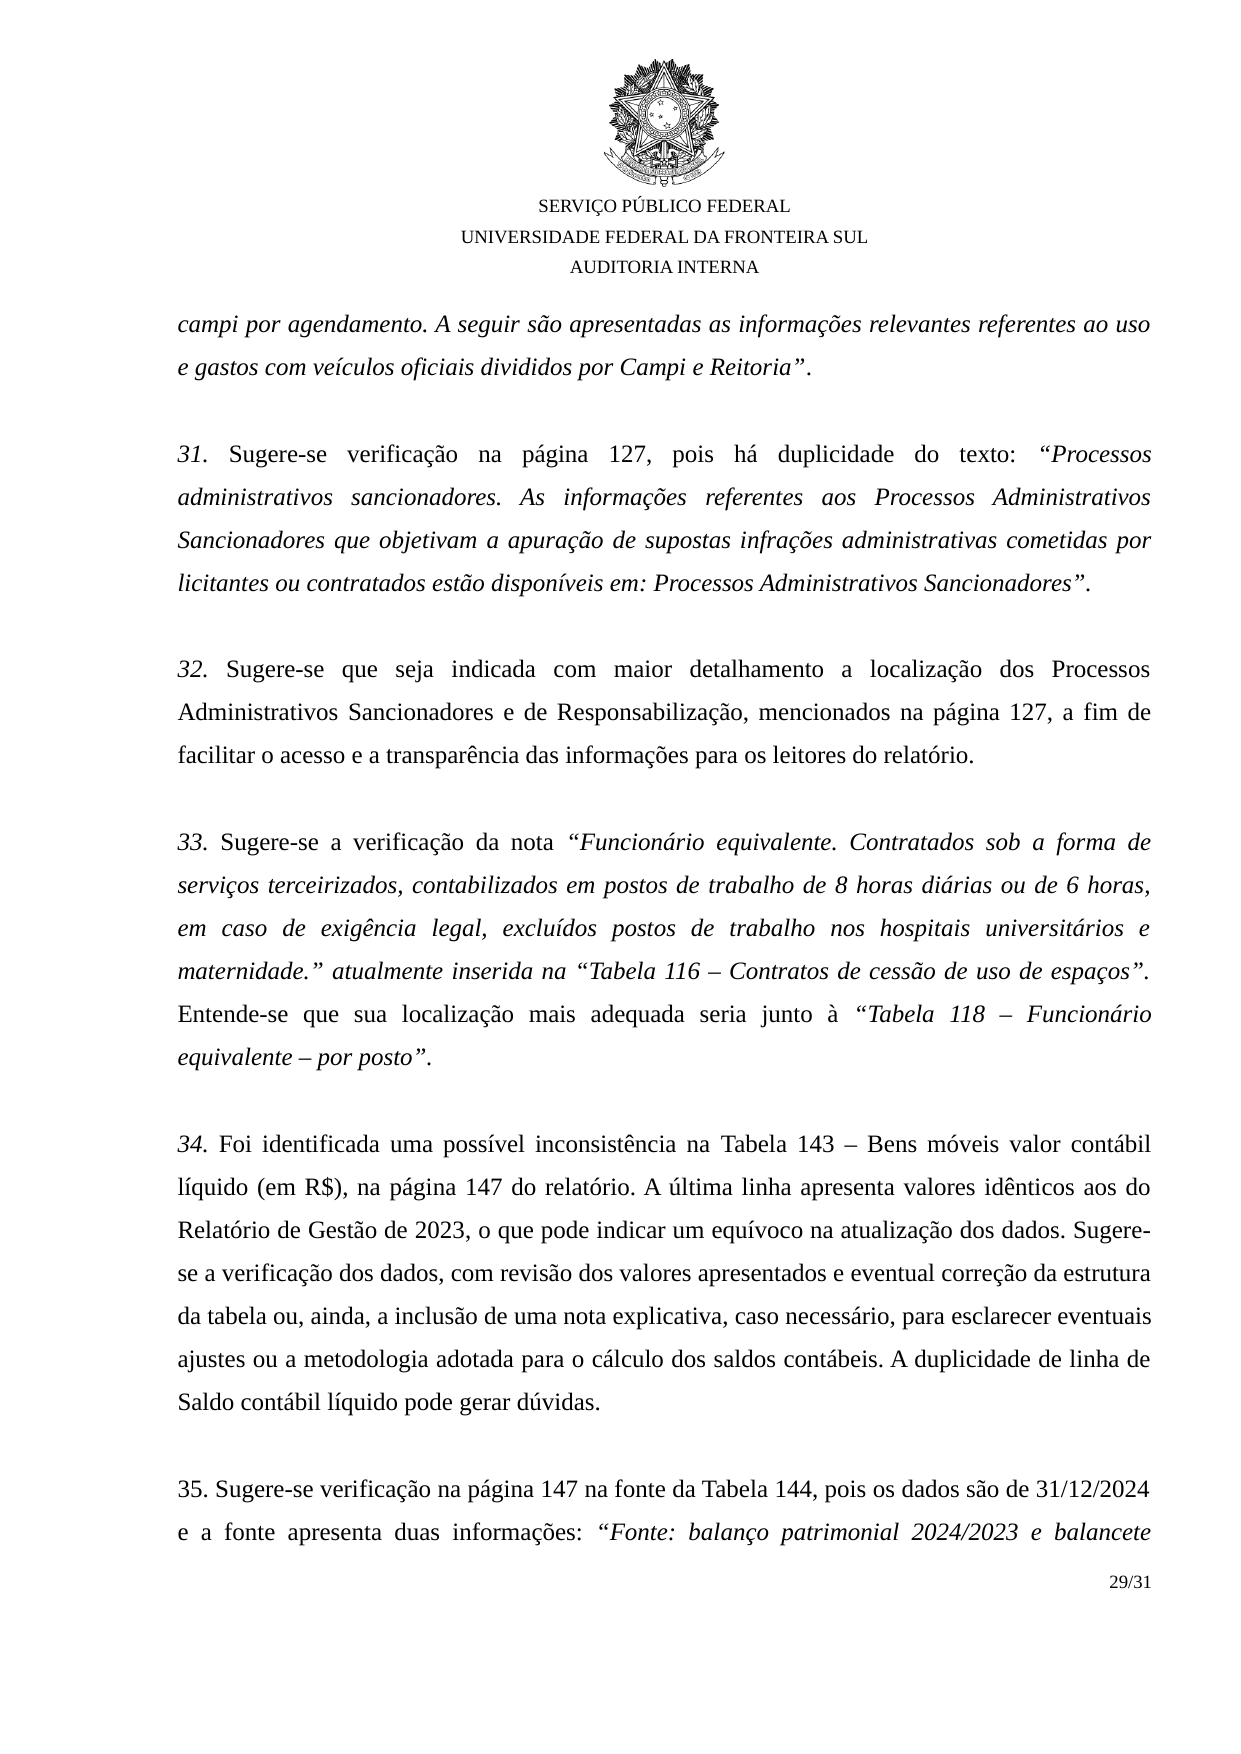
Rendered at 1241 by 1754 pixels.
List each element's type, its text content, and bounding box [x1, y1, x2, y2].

text campi por agendamento. A seguir são apresentadas as informações relevantes referentes ao uso e gastos com veículos oficiais divididos por Campi e Reitoria”. [177, 309, 1152, 381]
text 34. Foi identificada uma possível inconsistência na Tabela 143 – Bens móveis valor contábil líquido (em R$), na página 147 do relatório. A última linha apresenta valores idênticos aos do Relatório de Gestão de 2023, o que pode indicar um equívoco na atualização dos dados. Sugere-se a verificação dos dados, com revisão dos valores apresentados e eventual correção da estrutura da tabela ou, ainda, a inclusão de uma nota explicativa, caso necessário, para esclarecer eventuais ajustes ou a metodologia adotada para o cálculo dos saldos contábeis. A duplicidade de linha de Saldo contábil líquido pode gerar dúvidas. [177, 1129, 1152, 1416]
text 33. Sugere-se a verificação da nota “Funcionário equivalente. Contratados sob a forma de serviços terceirizados, contabilizados em postos de trabalho de 8 horas diárias ou de 6 horas, em caso de exigência legal, excluídos postos de trabalho nos hospitais universitários e maternidade.” atualmente inserida na “Tabela 116 – Contratos de cessão de uso de espaços”. Entende-se que sua localização mais adequada seria junto à “Tabela 118 – Funcionário equivalente – por posto”. [177, 827, 1152, 1071]
text 32. Sugere-se que seja indicada com maior detalhamento a localização dos Processos Administrativos Sancionadores e de Responsabilização, mencionados na página 127, a fim de facilitar o acesso e a transparência das informações para os leitores do relatório. [177, 654, 1152, 769]
text 31. Sugere-se verificação na página 127, pois há duplicidade do texto: “Processos administrativos sancionadores. As informações referentes aos Processos Administrativos Sancionadores que objetivam a apuração de supostas infrações administrativas cometidas por licitantes ou contratados estão disponíveis em: Processos Administrativos Sancionadores”. [177, 439, 1152, 597]
text 35. Sugere-se verificação na página 147 na fonte da Tabela 144, pois os dados são de 31/12/2024 e a fonte apresenta duas informações: “Fonte: balanço patrimonial 2024/2023 e balancete [177, 1474, 1152, 1546]
